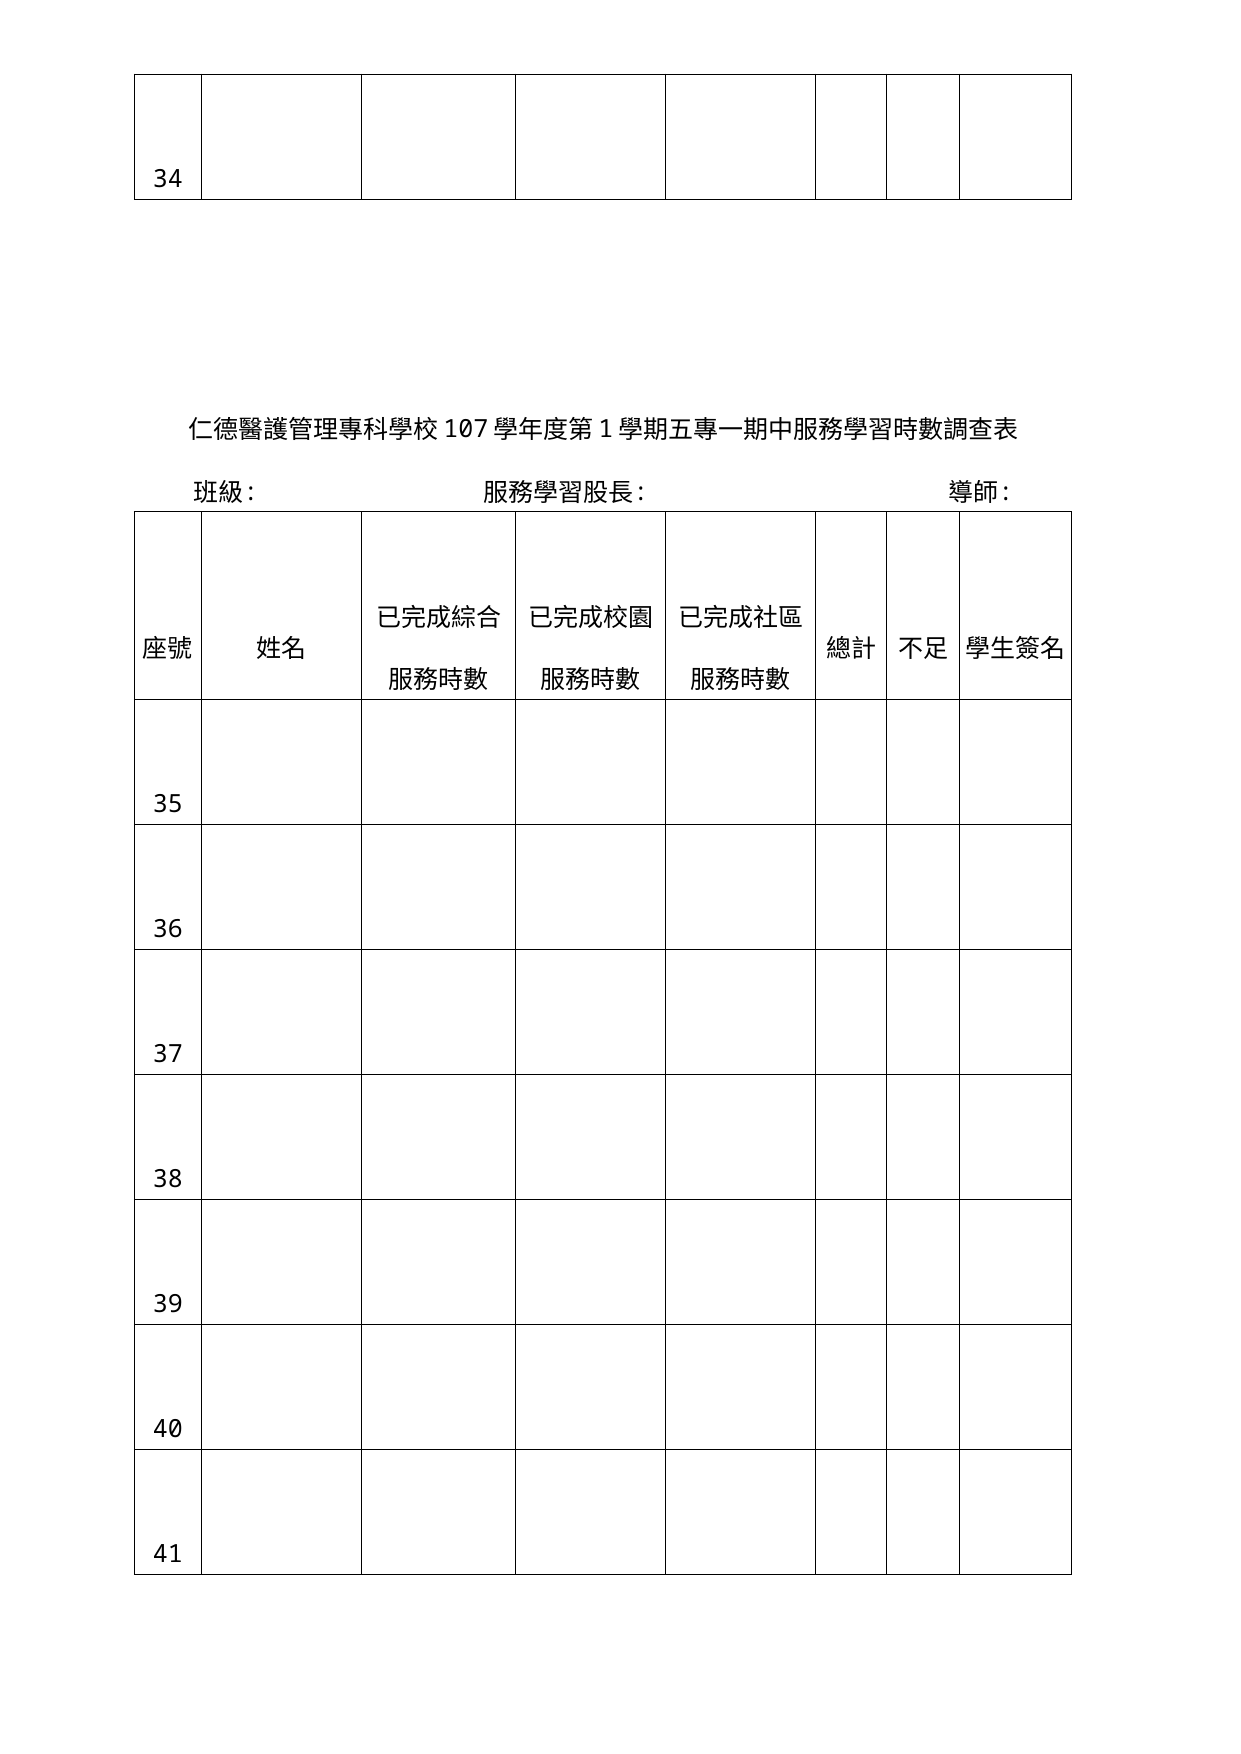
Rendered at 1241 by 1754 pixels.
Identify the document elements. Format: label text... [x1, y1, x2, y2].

table_cell [960, 1200, 1071, 1323]
table_cell [666, 1200, 815, 1323]
table_cell [666, 1325, 815, 1448]
table_cell 學生簽名 [960, 512, 1071, 698]
table_cell 姓名 [202, 512, 361, 698]
table_cell [816, 700, 886, 823]
table_cell [516, 950, 665, 1073]
table_cell [666, 700, 815, 823]
table_cell [960, 825, 1071, 948]
table_cell [202, 1075, 361, 1198]
table_cell [202, 1200, 361, 1323]
table_cell [362, 1075, 515, 1198]
table_cell [516, 1450, 665, 1573]
table_cell [202, 1450, 361, 1573]
table_cell [516, 700, 665, 823]
table_cell 35 [135, 700, 201, 823]
table_cell [666, 825, 815, 948]
table_cell 已完成校園服務時數 [516, 512, 665, 698]
table_cell [887, 75, 959, 198]
table_cell [516, 75, 665, 198]
table_cell [816, 1075, 886, 1198]
table_cell [202, 950, 361, 1073]
table_cell [666, 1075, 815, 1198]
table_cell [960, 1075, 1071, 1198]
table_cell [202, 1325, 361, 1448]
table_cell [516, 1075, 665, 1198]
table_cell [362, 75, 515, 198]
table_cell 41 [135, 1450, 201, 1573]
table_cell 座號 [135, 512, 201, 698]
table_cell [516, 825, 665, 948]
table_cell 39 [135, 1200, 201, 1323]
table_cell [960, 1450, 1071, 1573]
table_cell [202, 75, 361, 198]
table_cell [887, 700, 959, 823]
table_cell 38 [135, 1075, 201, 1198]
table_cell [516, 1200, 665, 1323]
table_cell [816, 75, 886, 198]
table_cell [362, 700, 515, 823]
table_cell [960, 1325, 1071, 1448]
table_cell [960, 700, 1071, 823]
table_cell 班級: 服務學習股長: 導師: [134, 449, 1072, 511]
table_cell [887, 825, 959, 948]
table_header 仁德醫護管理專科學校107學年度第1學期五專一期中服務學習時數調查表 [134, 386, 1072, 448]
table_cell 已完成綜合服務時數 [362, 512, 515, 698]
table_cell [516, 1325, 665, 1448]
table_cell [887, 1325, 959, 1448]
table_cell [202, 825, 361, 948]
table_cell [816, 825, 886, 948]
table_cell [362, 950, 515, 1073]
table_cell [960, 950, 1071, 1073]
table_cell [666, 1450, 815, 1573]
table_cell [816, 1450, 886, 1573]
table_cell [887, 1450, 959, 1573]
table_cell [362, 1450, 515, 1573]
table_cell 36 [135, 825, 201, 948]
table_cell [887, 950, 959, 1073]
table_cell [666, 75, 815, 198]
table_cell 總計 [816, 512, 886, 698]
table_cell 40 [135, 1325, 201, 1448]
table_cell [666, 950, 815, 1073]
table_cell 37 [135, 950, 201, 1073]
table_cell [887, 1075, 959, 1198]
table_cell 不足 [887, 512, 959, 698]
table_cell 已完成社區服務時數 [666, 512, 815, 698]
table_cell [362, 825, 515, 948]
table_cell [362, 1200, 515, 1323]
table_cell [816, 1325, 886, 1448]
table_cell [816, 950, 886, 1073]
table_cell [887, 1200, 959, 1323]
table_cell [960, 75, 1071, 198]
table_cell 34 [135, 75, 201, 198]
table_cell [202, 700, 361, 823]
table_cell [362, 1325, 515, 1448]
table_cell [816, 1200, 886, 1323]
